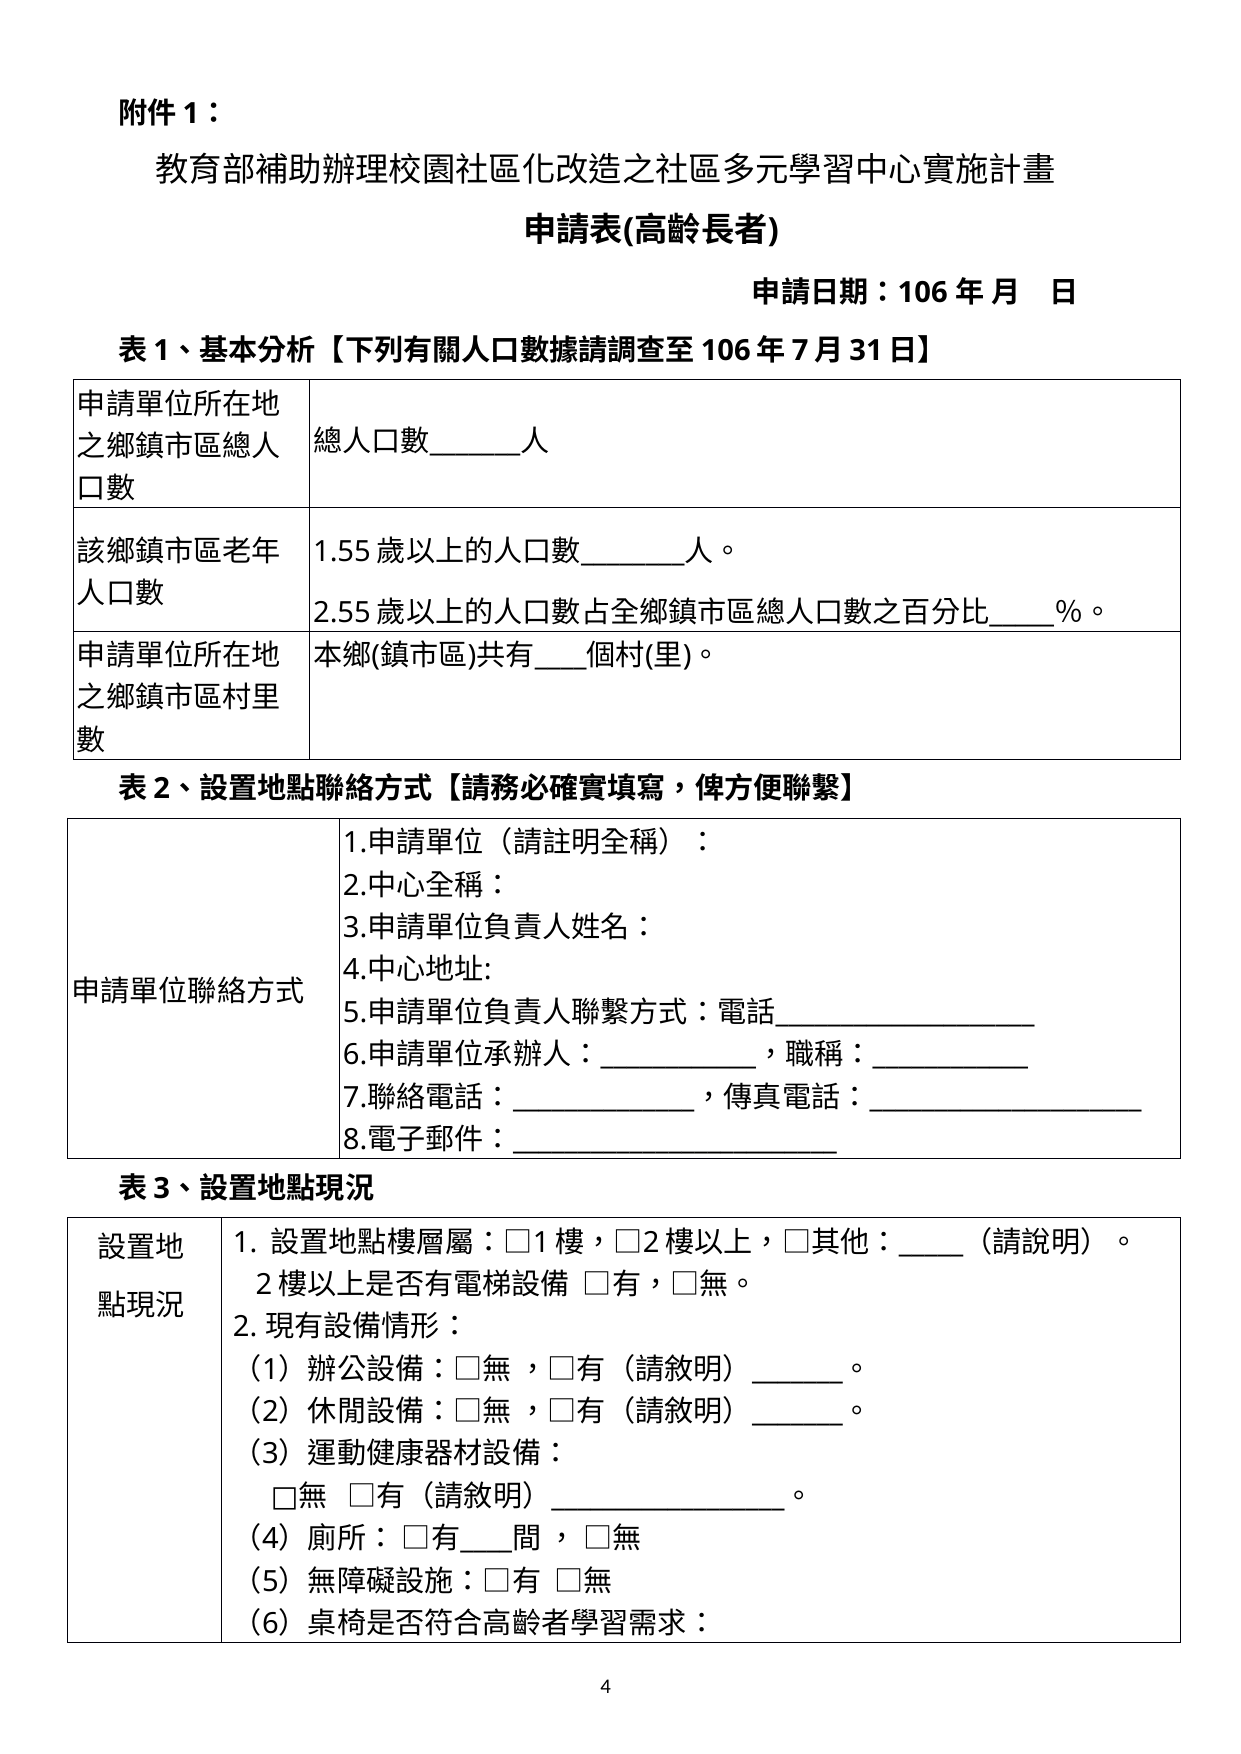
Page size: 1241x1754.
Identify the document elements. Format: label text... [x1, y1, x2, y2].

table_cell 1.55歲以上的人口數________人。 2.55歲以上的人口數占全鄉鎮市區總人口數之百分比_____％。 [310, 508, 1180, 631]
text 表3、設置地點現況 [118, 1164, 1130, 1207]
table_cell 該鄉鎮市區老年人口數 [74, 508, 309, 631]
text 表2、設置地點聯絡方式【請務必確實填寫，俾方便聯繫】 [118, 765, 1130, 807]
table_header 設置地 點現況 [68, 1218, 221, 1642]
text 申請表(高齡長者) [118, 203, 1183, 251]
table_cell 申請單位所在地之鄉鎮市區村里數 [74, 632, 309, 758]
text 表1、基本分析【下列有關人口數據請調查至106年7月31日】 [118, 326, 1130, 369]
table_header 申請單位所在地之鄉鎮市區總人口數 [74, 380, 309, 507]
table_header 總人口數_______人 [310, 380, 1180, 507]
table_cell 本鄉(鎮市區)共有____個村(里)。 [310, 632, 1180, 758]
text 申請日期：106 年 月 日 [118, 268, 1078, 311]
table_header 申請單位聯絡方式 [68, 819, 339, 1158]
table_header 設置地點樓層屬：□1樓，□2樓以上，□其他：_____（請說明）。 2樓以上是否有電梯設備 □有，□無。 2. 現有設備情形： （1）辦公設備：□無 ，□有（請敘明）_______。 （2）休閒設備：□無 ，□有（請敘明）_______。 （3）運動健康器材設備： □無 □有（請敘明）__________________。 （4）廁所： □有____間 ， □無 （5）無障礙設施：□有 □無 （6）桌椅是否符合高齡者學習需求： [222, 1218, 1180, 1642]
table_header 1.申請單位（請註明全稱）： 2.中心全稱： 3.申請單位負責人姓名： 4.中心地址: 5.申請單位負責人聯繫方式：電話____________________ 6.申請單位承辦人：____________，職稱：____________ 7.聯絡電話：______________，傳真電話：_____________________ 8.電子郵件：_________________________ [340, 819, 1180, 1158]
text 教育部補助辦理校園社區化改造之社區多元學習中心實施計畫 [118, 142, 1093, 191]
text 附件1： [118, 89, 1183, 132]
